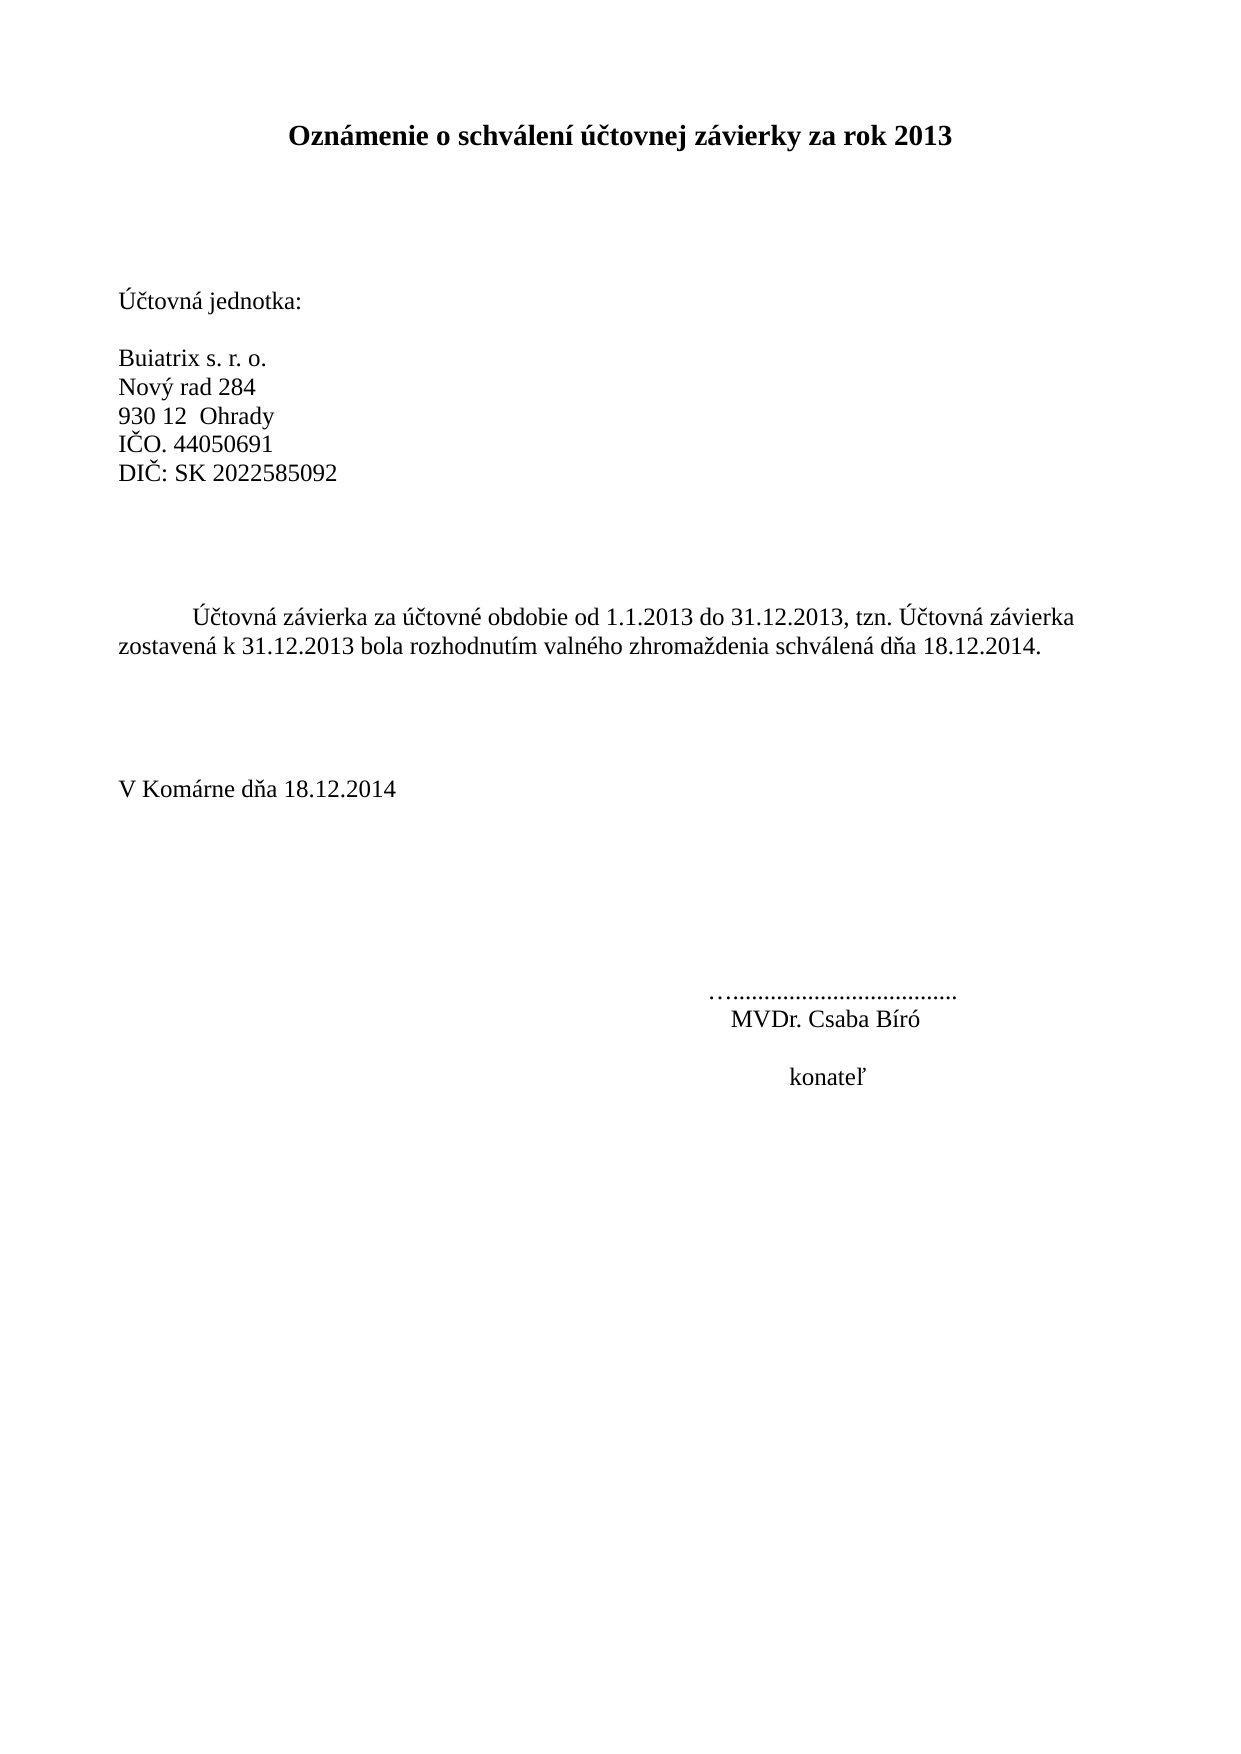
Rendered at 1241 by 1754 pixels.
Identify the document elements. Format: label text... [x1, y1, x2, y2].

text DIČ: SK 2022585092 [118, 458, 1122, 487]
text V Komárne dňa 18.12.2014 [118, 774, 1122, 803]
text ….................................... [118, 976, 1122, 1004]
text IČO. 44050691 [118, 429, 1122, 458]
text MVDr. Csaba Bíró [118, 1004, 1122, 1033]
text 930 12 Ohrady [118, 401, 1122, 429]
text Buiatrix s. r. o. [118, 343, 1122, 372]
text konateľ [118, 1062, 1122, 1091]
text Účtovná jednotka: [118, 286, 1122, 314]
text Nový rad 284 [118, 372, 1122, 401]
text Účtovná závierka za účtovné obdobie od 1.1.2013 do 31.12.2013, tzn. Účtovná závierka zostavená k 31.12.2013 bola rozhodnutím valného zhromaždenia schválená dňa 18.12.2014. [118, 602, 1122, 659]
text Oznámenie o schválení účtovnej závierky za rok 2013 [118, 118, 1122, 152]
